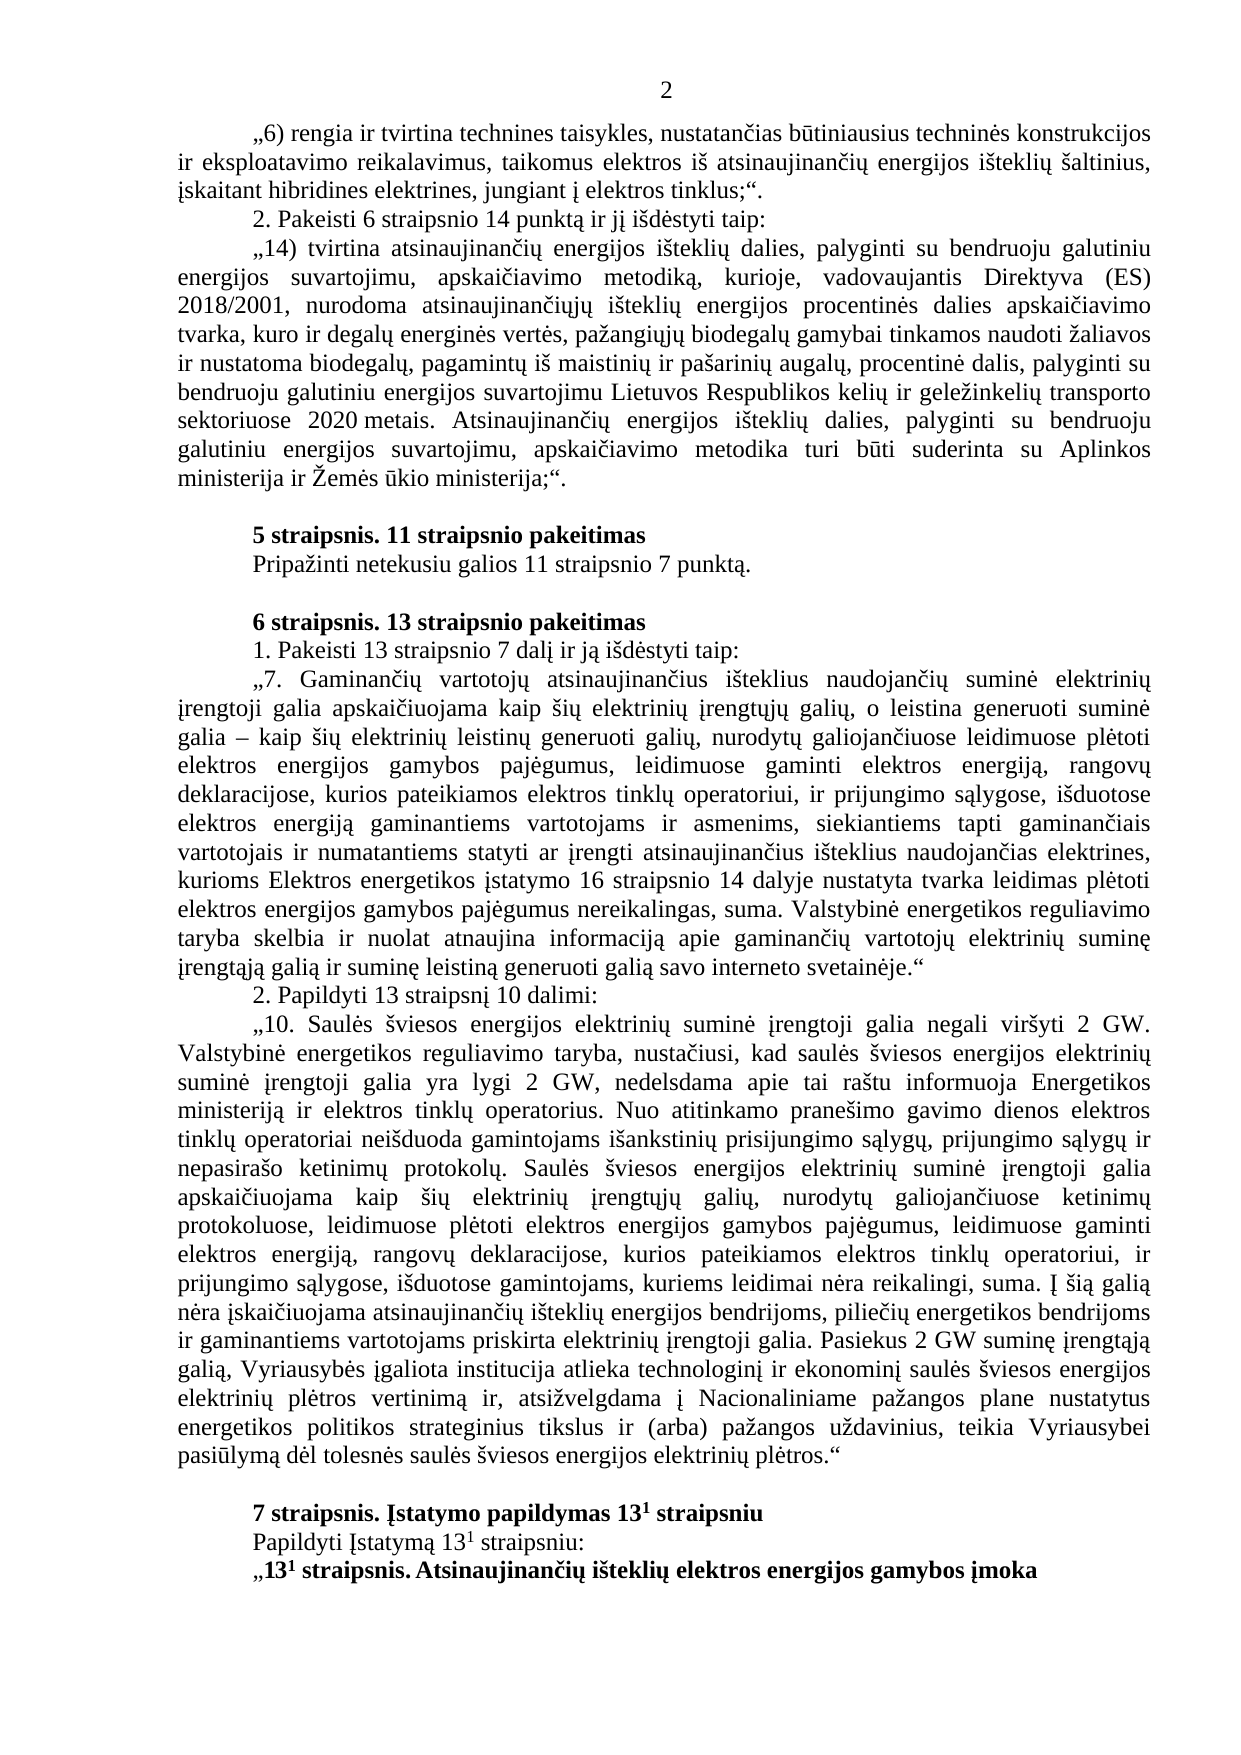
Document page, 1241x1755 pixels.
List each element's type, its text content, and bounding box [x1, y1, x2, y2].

text „7. Gaminančių vartotojų atsinaujinančius išteklius naudojančių suminė elektrinių įrengtoji galia apskaičiuojama kaip šių elektrinių įrengtųjų galių, o leistina generuoti suminė galia – kaip šių elektrinių leistinų generuoti galių, nurodytų galiojančiuose leidimuose plėtoti elektros energijos gamybos pajėgumus, leidimuose gaminti elektros energiją, rangovų deklaracijose, kurios pateikiamos elektros tinklų operatoriui, ir prijungimo sąlygose, išduotose elektros energiją gaminantiems vartotojams ir asmenims, siekiantiems tapti gaminančiais vartotojais ir numatantiems statyti ar įrengti atsinaujinančius išteklius naudojančias elektrines, kurioms Elektros energetikos įstatymo 16 straipsnio 14 dalyje nustatyta tvarka leidimas plėtoti elektros energijos gamybos pajėgumus nereikalingas, suma. Valstybinė energetikos reguliavimo taryba skelbia ir nuolat atnaujina informaciją apie gaminančių vartotojų elektrinių suminę įrengtąją galią ir suminę leistiną generuoti galią savo interneto svetainėje.“ [177, 664, 1152, 981]
text 1. Pakeisti 13 straipsnio 7 dalį ir ją išdėstyti taip: [177, 636, 1152, 664]
text „14) tvirtina atsinaujinančių energijos išteklių dalies, palyginti su bendruoju galutiniu energijos suvartojimu, apskaičiavimo metodiką, kurioje, vadovaujantis Direktyva (ES) 2018/2001, nurodoma atsinaujinančiųjų išteklių energijos procentinės dalies apskaičiavimo tvarka, kuro ir degalų energinės vertės, pažangiųjų biodegalų gamybai tinkamos naudoti žaliavos ir nustatoma biodegalų, pagamintų iš maistinių ir pašarinių augalų, procentinė dalis, palyginti su bendruoju galutiniu energijos suvartojimu Lietuvos Respublikos kelių ir geležinkelių transporto sektoriuose 2020 metais. Atsinaujinančių energijos išteklių dalies, palyginti su bendruoju galutiniu energijos suvartojimu, apskaičiavimo metodika turi būti suderinta su Aplinkos ministerija ir Žemės ūkio ministerija;“. [177, 233, 1152, 492]
text Pripažinti netekusiu galios 11 straipsnio 7 punktą. [177, 549, 1152, 578]
text „131 straipsnis. Atsinaujinančių išteklių elektros energijos gamybos įmoka [177, 1556, 1152, 1584]
text „10. Saulės šviesos energijos elektrinių suminė įrengtoji galia negali viršyti 2 GW. Valstybinė energetikos reguliavimo taryba, nustačiusi, kad saulės šviesos energijos elektrinių suminė įrengtoji galia yra lygi 2 GW, nedelsdama apie tai raštu informuoja Energetikos ministeriją ir elektros tinklų operatorius. Nuo atitinkamo pranešimo gavimo dienos elektros tinklų operatoriai neišduoda gamintojams išankstinių prisijungimo sąlygų, prijungimo sąlygų ir nepasirašo ketinimų protokolų. Saulės šviesos energijos elektrinių suminė įrengtoji galia apskaičiuojama kaip šių elektrinių įrengtųjų galių, nurodytų galiojančiuose ketinimų protokoluose, leidimuose plėtoti elektros energijos gamybos pajėgumus, leidimuose gaminti elektros energiją, rangovų deklaracijose, kurios pateikiamos elektros tinklų operatoriui, ir prijungimo sąlygose, išduotose gamintojams, kuriems leidimai nėra reikalingi, suma. Į šią galią nėra įskaičiuojama atsinaujinančių išteklių energijos bendrijoms, piliečių energetikos bendrijoms ir gaminantiems vartotojams priskirta elektrinių įrengtoji galia. Pasiekus 2 GW suminę įrengtąją galią, Vyriausybės įgaliota institucija atlieka technologinį ir ekonominį saulės šviesos energijos elektrinių plėtros vertinimą ir, atsižvelgdama į Nacionaliniame pažangos plane nustatytus energetikos politikos strateginius tikslus ir (arba) pažangos uždavinius, teikia Vyriausybei pasiūlymą dėl tolesnės saulės šviesos energijos elektrinių plėtros.“ [177, 1009, 1152, 1469]
text Papildyti Įstatymą 131 straipsniu: [177, 1527, 1152, 1556]
text 7 straipsnis. Įstatymo papildymas 131 straipsniu [177, 1498, 1152, 1527]
text 6 straipsnis. 13 straipsnio pakeitimas [177, 607, 1152, 636]
text 2. Pakeisti 6 straipsnio 14 punktą ir jį išdėstyti taip: [177, 204, 1152, 233]
text 5 straipsnis. 11 straipsnio pakeitimas [177, 521, 1152, 549]
text „6) rengia ir tvirtina technines taisykles, nustatančias būtiniausius techninės konstrukcijos ir eksploatavimo reikalavimus, taikomus elektros iš atsinaujinančių energijos išteklių šaltinius, įskaitant hibridines elektrines, jungiant į elektros tinklus;“. [177, 118, 1152, 204]
text 2. Papildyti 13 straipsnį 10 dalimi: [177, 981, 1152, 1009]
